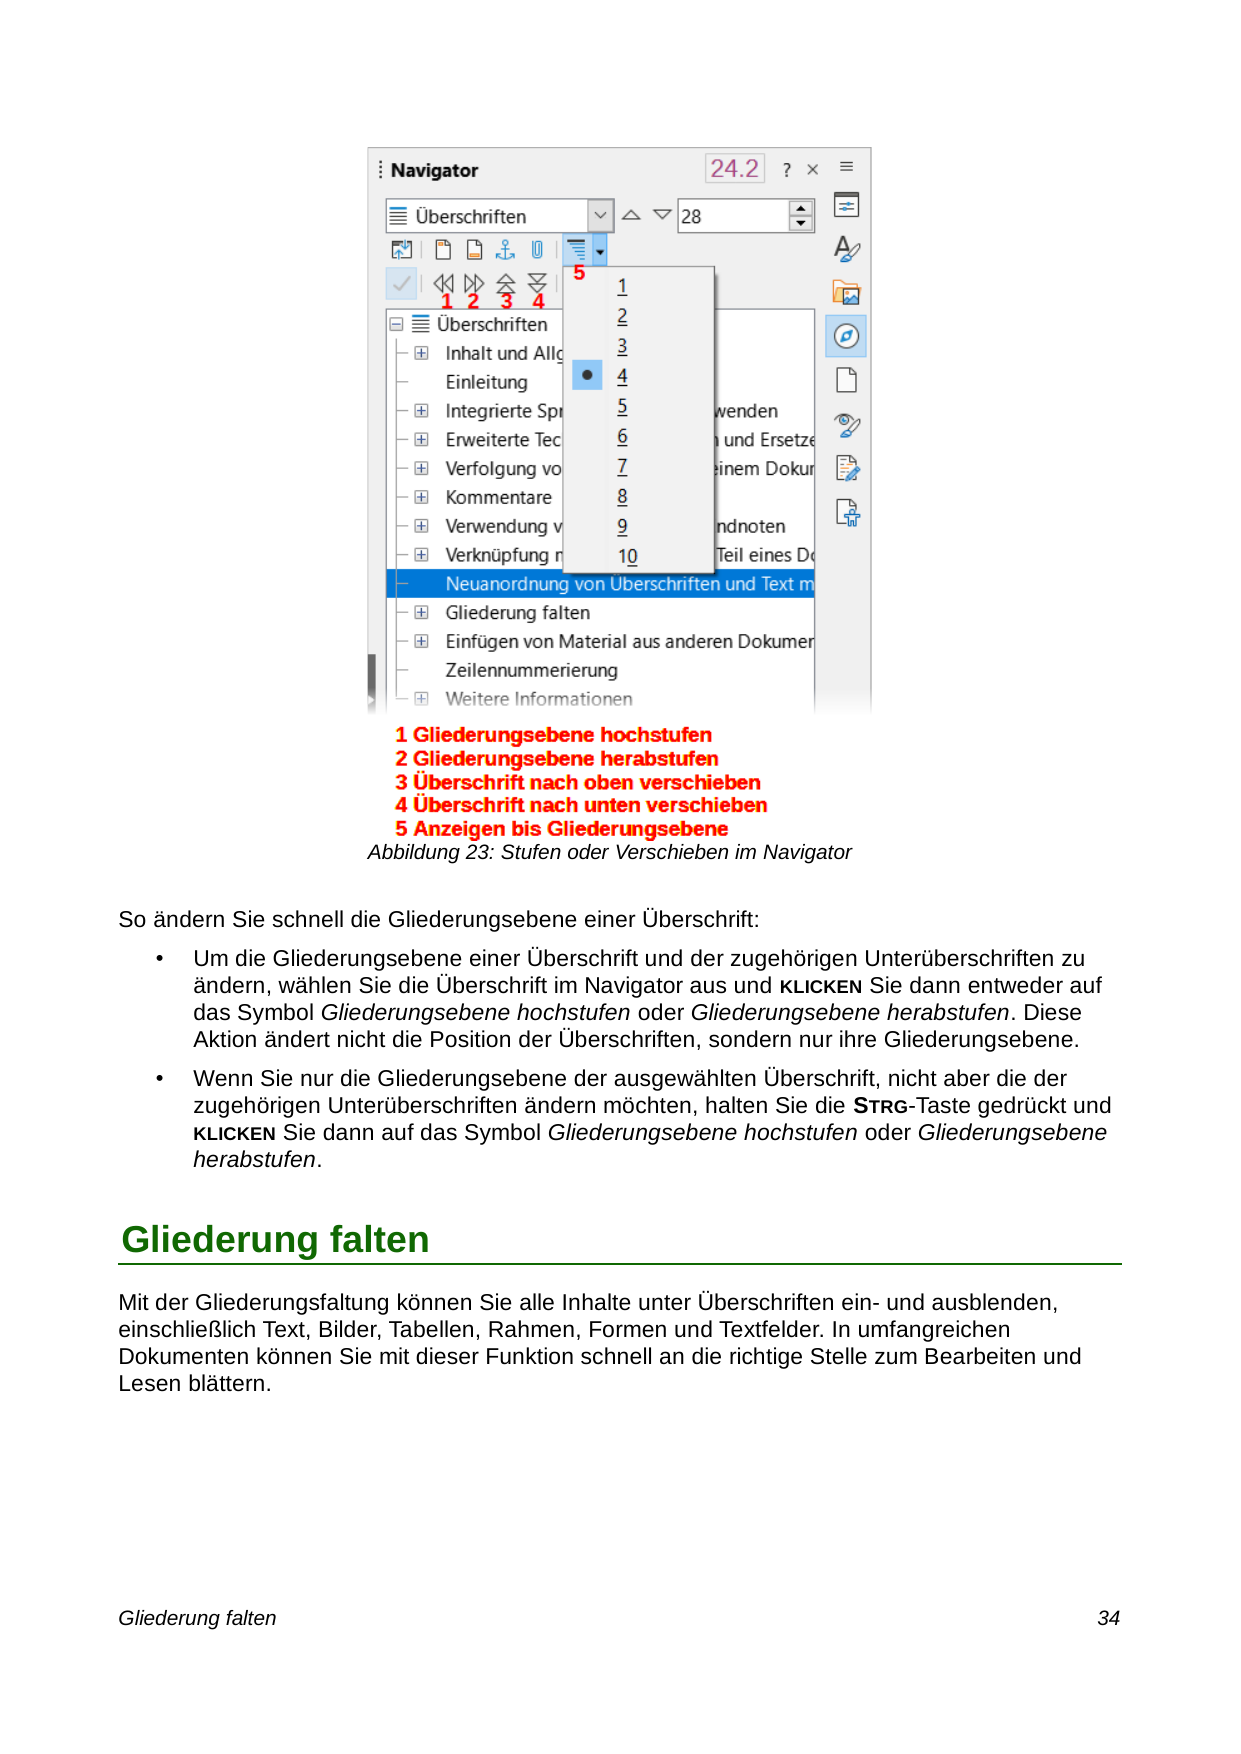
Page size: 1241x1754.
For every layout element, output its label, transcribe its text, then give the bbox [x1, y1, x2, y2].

subtitle Gliederung falten [118, 1214, 1122, 1263]
picture [367, 147, 873, 841]
text Abbildung 23: Stufen oder Verschieben im Navigator [368, 841, 873, 864]
text So ändern Sie schnell die Gliederungsebene einer Überschrift: [118, 905, 1122, 932]
text Mit der Gliederungsfaltung können Sie alle Inhalte unter Überschriften ein- und ausblenden, einschließlich Text, Bilder, Tabellen, Rahmen, Formen und Textfelder. In umfangreichen Dokumenten können Sie mit dieser Funktion schnell an die richtige Stelle zum Bearbeiten und Lesen blättern. [118, 1288, 1122, 1397]
list Wenn Sie nur die Gliederungsebene der ausgewählten Überschrift, nicht aber die der zugehörigen Unterüberschriften ändern möchten, halten Sie die Strg-Taste gedrückt und klicken Sie dann auf das Symbol Gliederungsebene hochstufen oder Gliederungsebene herabstufen. [156, 1064, 1122, 1173]
list Um die Gliederungsebene einer Überschrift und der zugehörigen Unterüberschriften zu ändern, wählen Sie die Überschrift im Navigator aus und klicken Sie dann entweder auf das Symbol Gliederungsebene hochstufen oder Gliederungsebene herabstufen. Diese Aktion ändert nicht die Position der Überschriften, sondern nur ihre Gliederungsebene. [156, 944, 1122, 1053]
